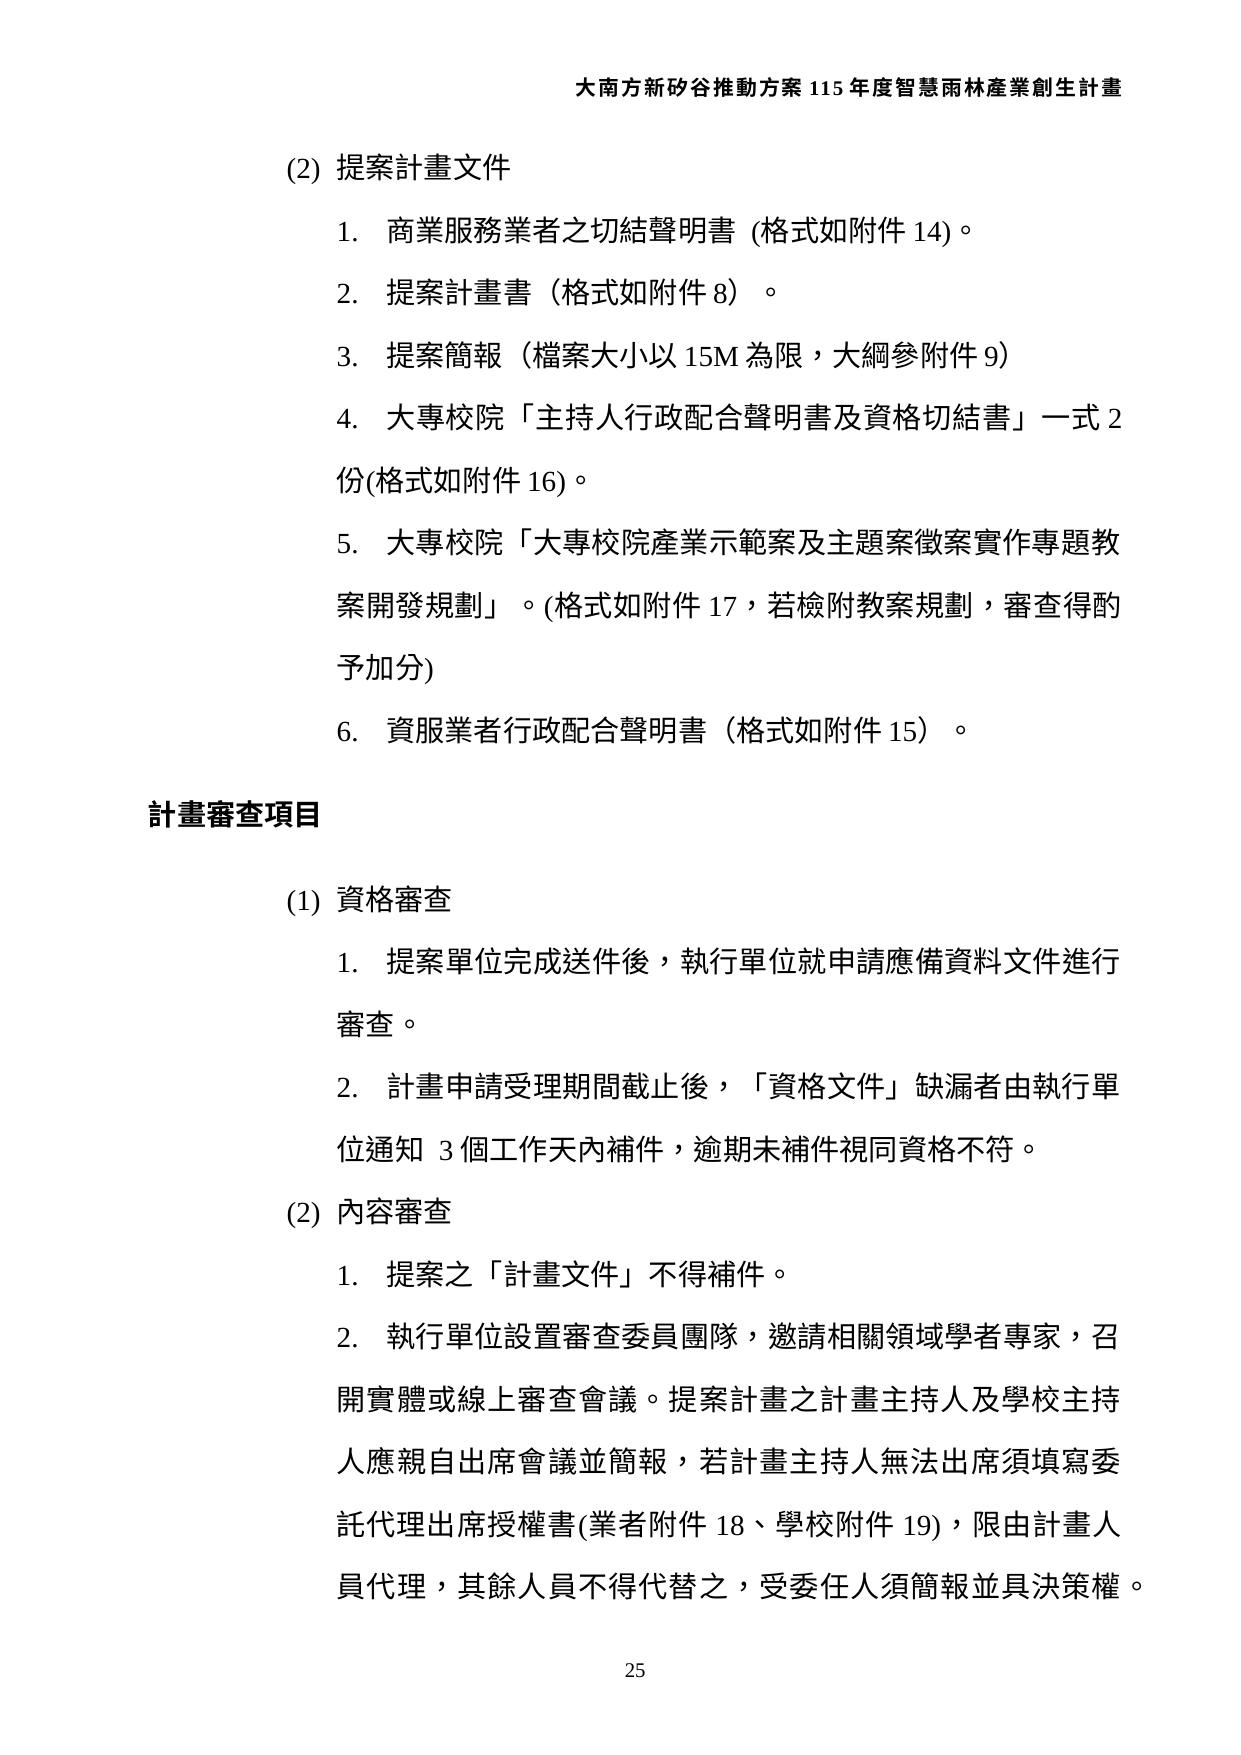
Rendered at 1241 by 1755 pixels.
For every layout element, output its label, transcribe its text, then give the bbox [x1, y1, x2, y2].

list 內容審查 [286, 1168, 1122, 1231]
list 提案之「計畫文件」不得補件。 [336, 1231, 1122, 1293]
list 資格審查 [286, 856, 1122, 918]
list 提案計畫文件 [286, 124, 1122, 187]
list 提案簡報（檔案大小以15M為限，大綱參附件9） [336, 312, 1122, 374]
list 資服業者行政配合聲明書（格式如附件15）。 [336, 687, 1122, 749]
list 執行單位設置審查委員團隊，邀請相關領域學者專家，召開實體或線上審查會議。提案計畫之計畫主持人及學校主持人應親自出席會議並簡報，若計畫主持人無法出席須填寫委託代理出席授權書(業者附件18、學校附件19)，限由計畫人員代理，其餘人員不得代替之，受委任人須簡報並具決策權。共同提案之大專校院及資服業者，均應列席。 [336, 1293, 1122, 1606]
list 大專校院「主持人行政配合聲明書及資格切結書」一式2份(格式如附件16)。 [336, 374, 1122, 499]
list 提案單位完成送件後，執行單位就申請應備資料文件進行審查。 [336, 918, 1122, 1043]
list 計畫申請受理期間截止後，「資格文件」缺漏者由執行單位通知 3 個工作天內補件，逾期未補件視同資格不符。 [336, 1043, 1122, 1168]
list 商業服務業者之切結聲明書 (格式如附件14)。 [336, 187, 1122, 249]
list 大專校院「大專校院產業示範案及主題案徵案實作專題教案開發規劃」。(格式如附件17，若檢附教案規劃，審查得酌予加分) [336, 499, 1122, 687]
subtitle 計畫審查項目 [148, 771, 1122, 833]
list 提案計畫書（格式如附件8）。 [336, 249, 1122, 312]
